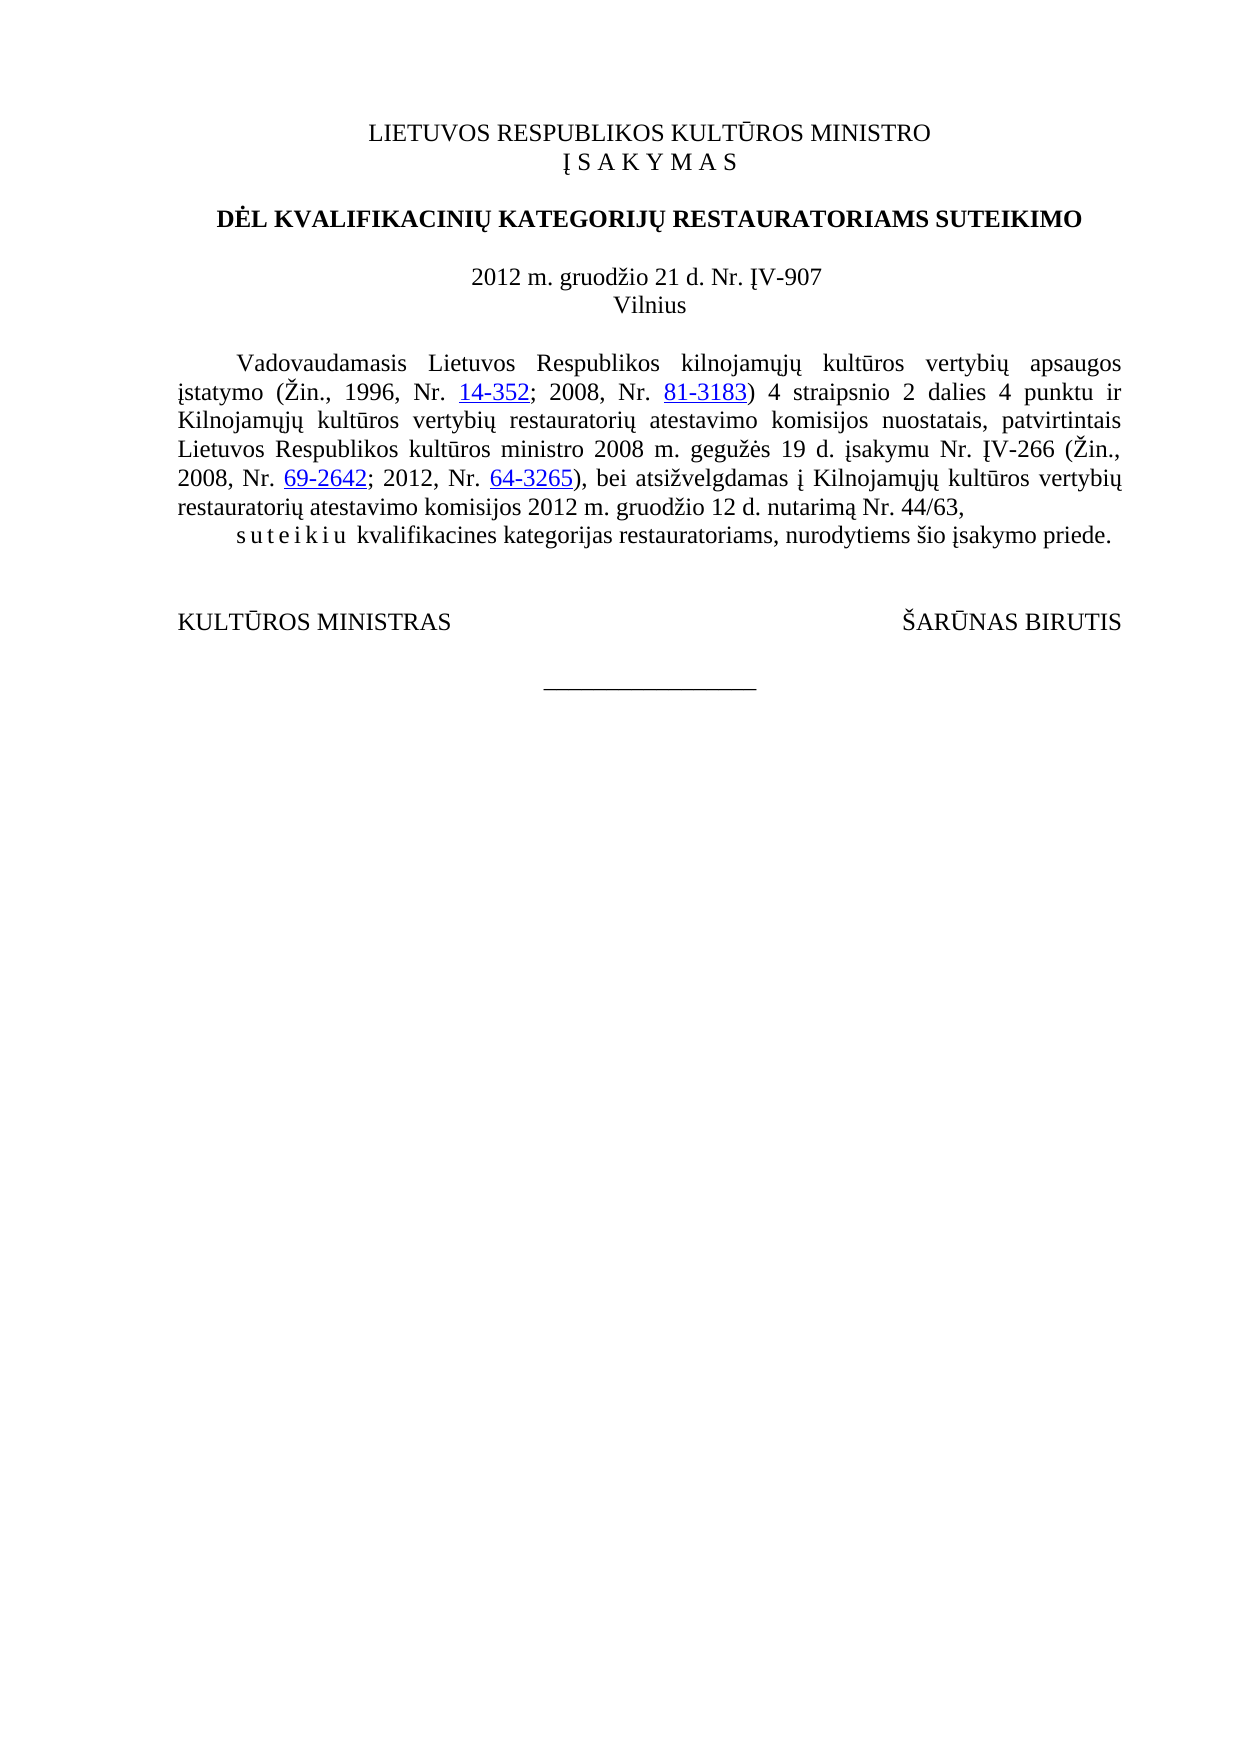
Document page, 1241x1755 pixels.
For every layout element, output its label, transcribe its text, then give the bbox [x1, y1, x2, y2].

text LIETUVOS RESPUBLIKOS KULTŪROS MINISTRO [177, 118, 1122, 147]
text 2012 m. gruodžio 21 d. Nr. ĮV-907 [177, 262, 1122, 291]
text Į S A K Y M A S [177, 147, 1122, 176]
text Kultūros ministras Šarūnas Birutis [177, 607, 1122, 636]
text suteikiu kvalifikacines kategorijas restauratoriams, nurodytiems šio įsakymo priede. [177, 521, 1122, 549]
text Vadovaudamasis Lietuvos Respublikos kilnojamųjų kultūros vertybių apsaugos įstatymo (Žin., 1996, Nr. 14-352; 2008, Nr. 81-3183) 4 straipsnio 2 dalies 4 punktu ir Kilnojamųjų kultūros vertybių restauratorių atestavimo komisijos nuostatais, patvirtintais Lietuvos Respublikos kultūros ministro 2008 m. gegužės 19 d. įsakymu Nr. ĮV-266 (Žin., 2008, Nr. 69-2642; 2012, Nr. 64-3265), bei atsižvelgdamas į Kilnojamųjų kultūros vertybių restauratorių atestavimo komisijos 2012 m. gruodžio 12 d. nutarimą Nr. 44/63, [177, 348, 1122, 521]
text _________________ [177, 664, 1122, 693]
text DĖL KVALIFIKACINIŲ KATEGORIJŲ RESTAURATORIAMS SUTEIKIMO [177, 204, 1122, 233]
text Vilnius [177, 291, 1122, 319]
